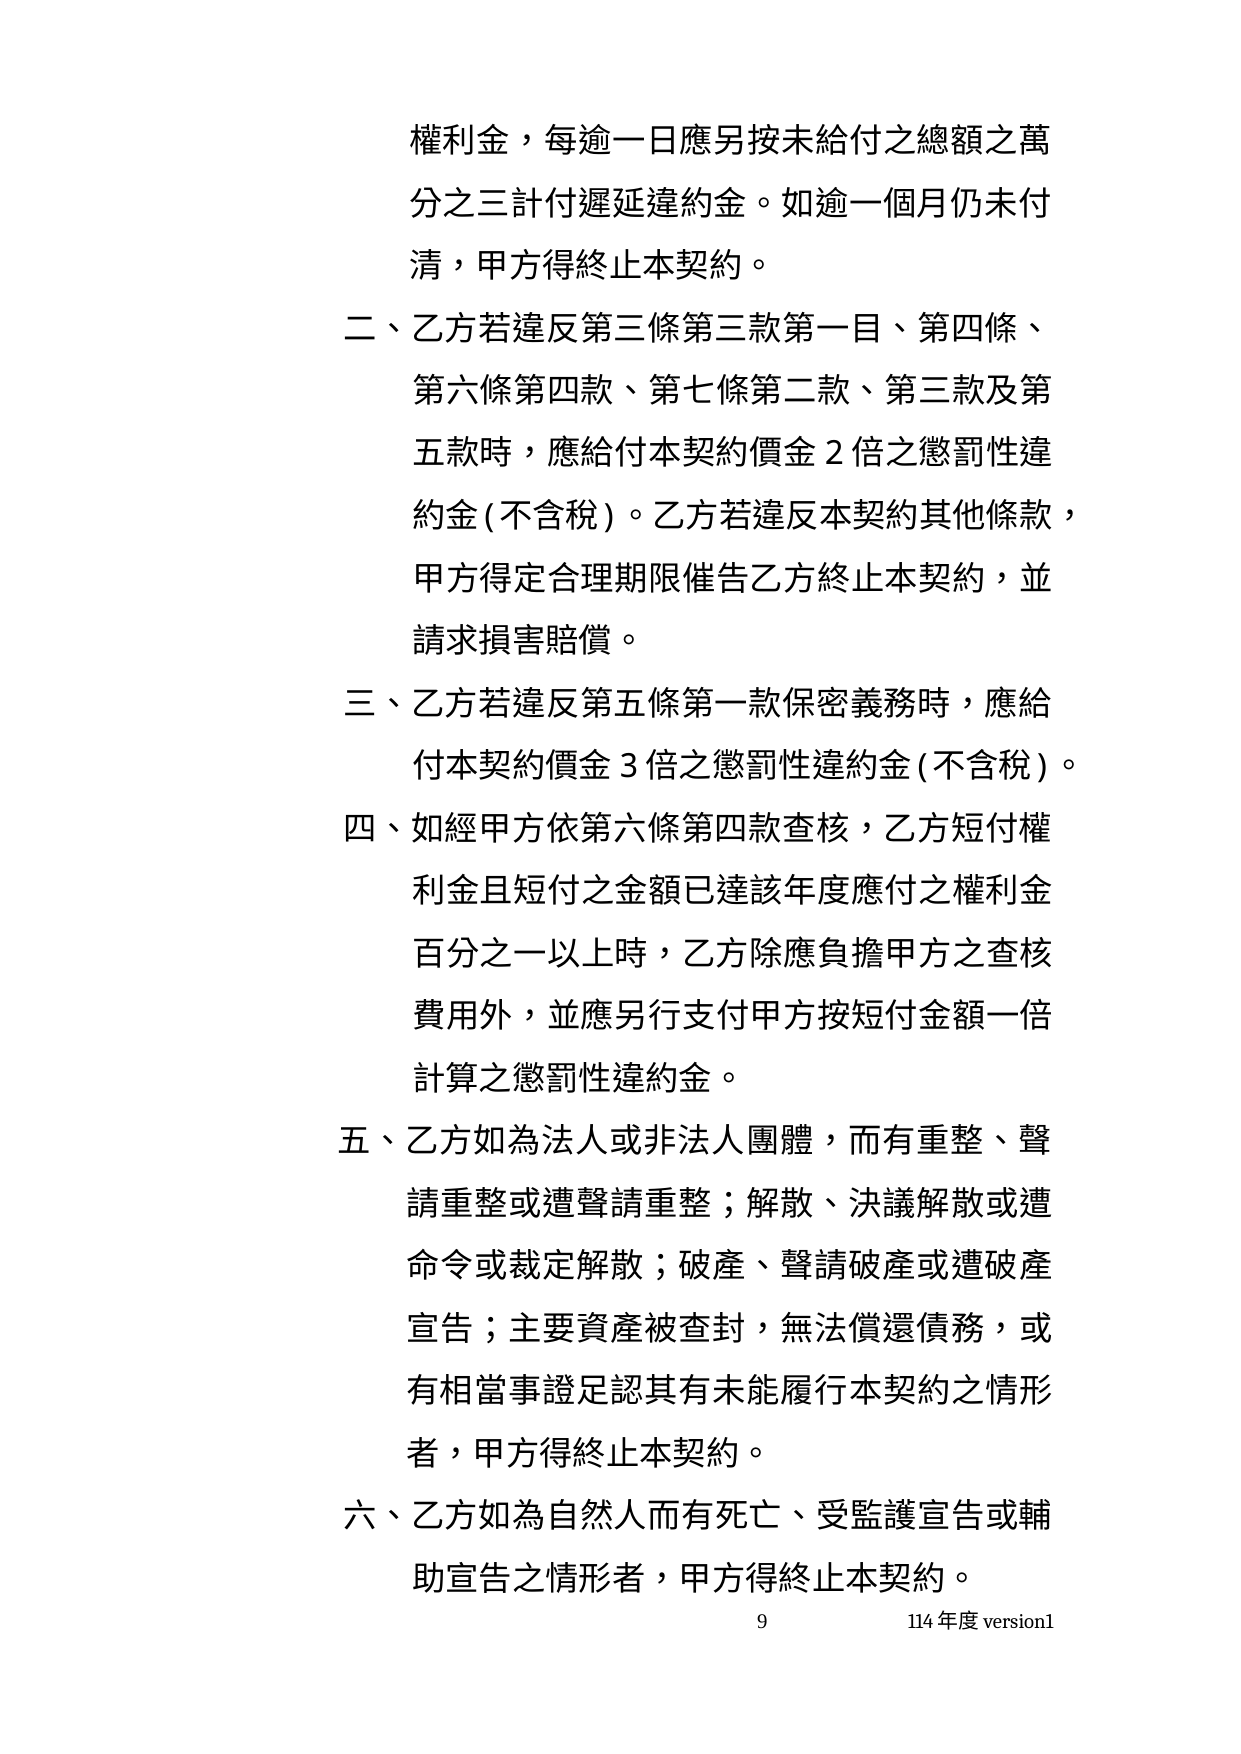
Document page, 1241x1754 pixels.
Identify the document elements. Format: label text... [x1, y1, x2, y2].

text 二、乙方若違反第三條第三款第一目、第四條、第六條第四款、第七條第二款、第三款及第五款時，應給付本契約價金2倍之懲罰性違約金(不含稅)。乙方若違反本契約其他條款，甲方得定合理期限催告乙方終止本契約，並請求損害賠償。 [343, 284, 1053, 659]
text 權利金，每逾一日應另按未給付之總額之萬分之三計付遲延違約金。如逾一個月仍未付清，甲方得終止本契約。 [341, 96, 1053, 284]
text 四、如經甲方依第六條第四款查核，乙方短付權利金且短付之金額已達該年度應付之權利金百分之一以上時，乙方除應負擔甲方之查核費用外，並應另行支付甲方按短付金額一倍計算之懲罰性違約金。 [343, 784, 1053, 1096]
text 三、乙方若違反第五條第一款保密義務時，應給付本契約價金3倍之懲罰性違約金(不含稅)。 [343, 659, 1053, 784]
text 六、乙方如為自然人而有死亡、受監護宣告或輔助宣告之情形者，甲方得終止本契約。 [343, 1471, 1053, 1596]
text 五、乙方如為法人或非法人團體，而有重整、聲請重整或遭聲請重整；解散、決議解散或遭命令或裁定解散；破產、聲請破產或遭破產宣告；主要資產被查封，無法償還債務，或有相當事證足認其有未能履行本契約之情形者，甲方得終止本契約。 [337, 1096, 1053, 1471]
